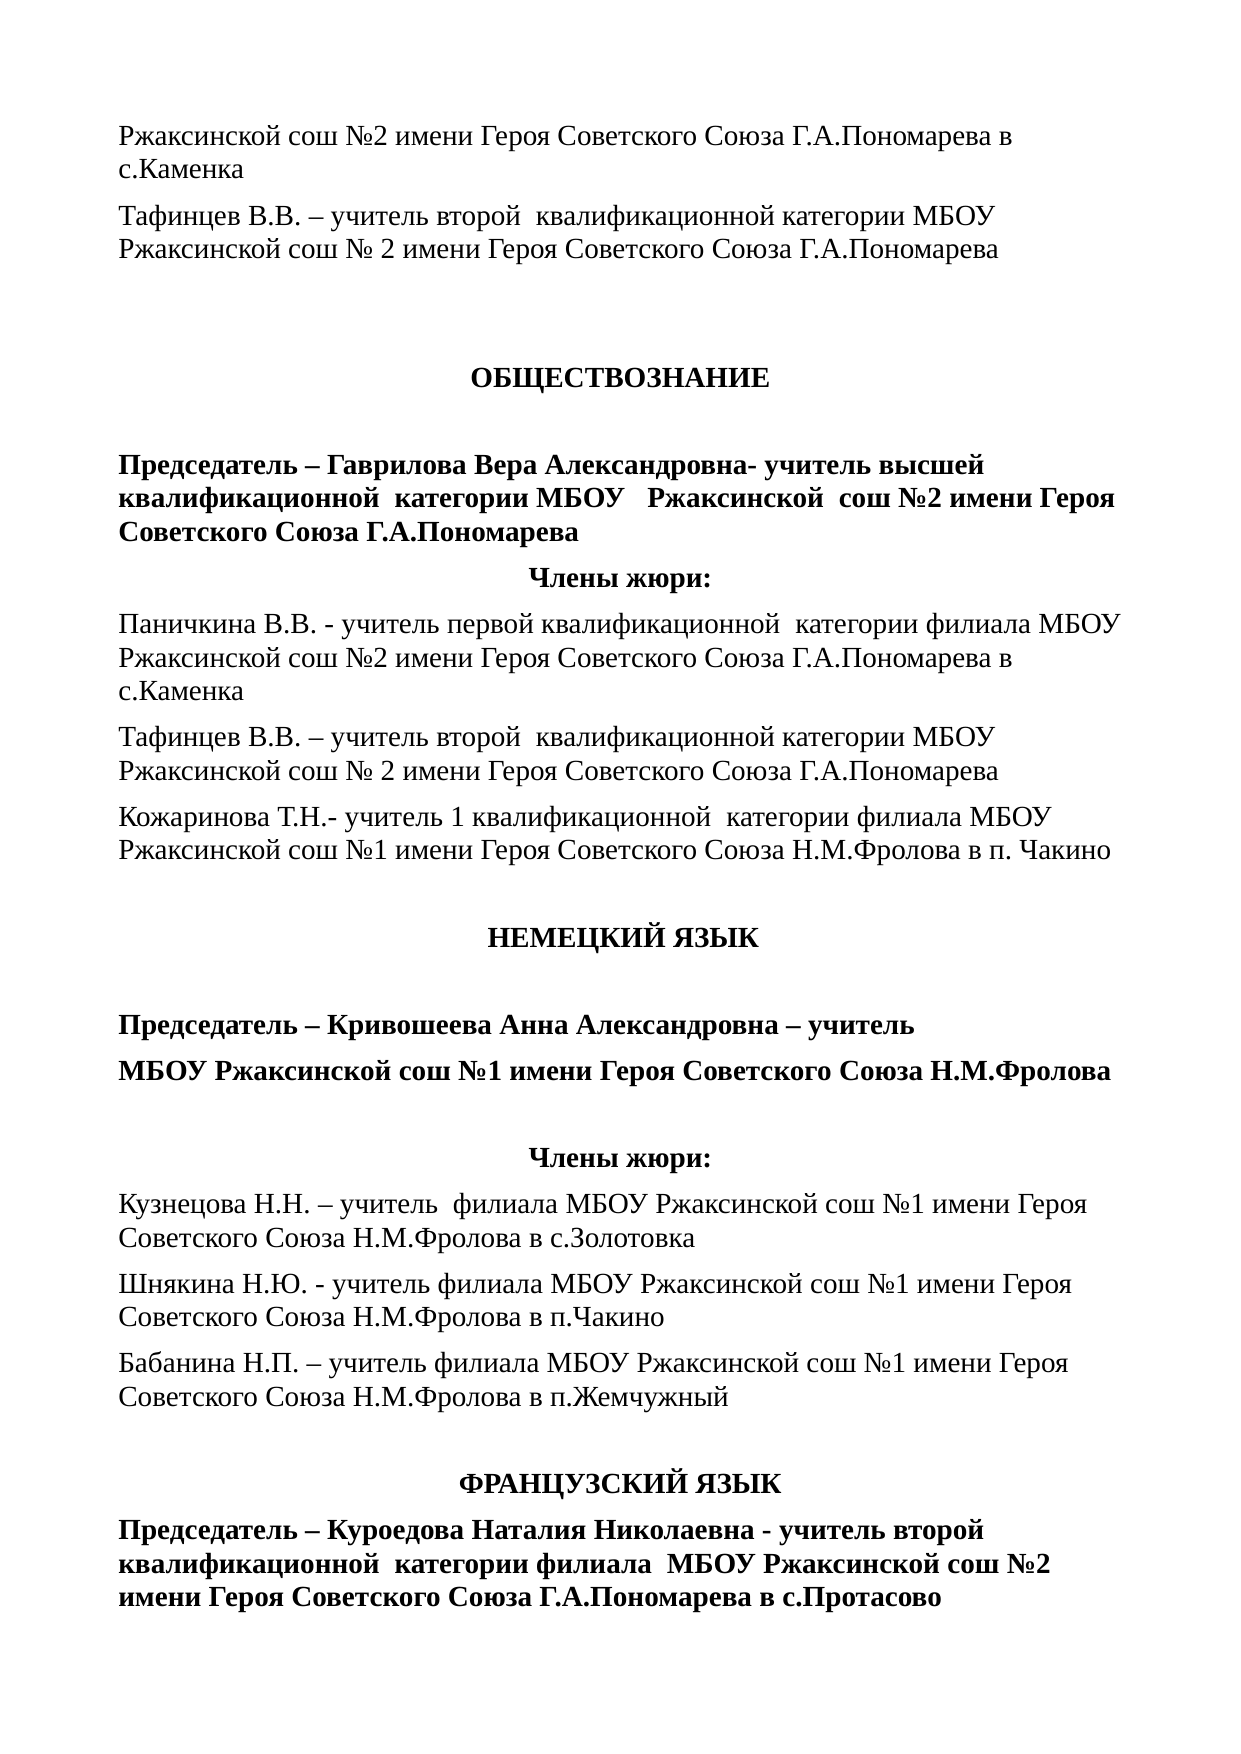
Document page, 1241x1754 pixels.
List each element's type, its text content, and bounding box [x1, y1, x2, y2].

text Шнякина Н.Ю. - учитель филиала МБОУ Ржаксинской сош №1 имени Героя Советского Союза Н.М.Фролова в п.Чакино [118, 1266, 1122, 1333]
text Члены жюри: [118, 1140, 1122, 1174]
text ФРАНЦУЗСКИЙ ЯЗЫК [118, 1466, 1122, 1500]
text Председатель – Кривошеева Анна Александровна – учитель [118, 1007, 1122, 1041]
text Члены жюри: [118, 560, 1122, 594]
text Кузнецова Н.Н. – учитель филиала МБОУ Ржаксинской сош №1 имени Героя Советского Союза Н.М.Фролова в с.Золотовка [118, 1186, 1122, 1253]
text НЕМЕЦКИЙ ЯЗЫК [118, 920, 1122, 953]
text Паничкина В.В. - учитель первой квалификационной категории филиала МБОУ Ржаксинской сош №2 имени Героя Советского Союза Г.А.Пономарева в с.Каменка [118, 606, 1122, 707]
text Тафинцев В.В. – учитель второй квалификационной категории МБОУ Ржаксинской сош № 2 имени Героя Советского Союза Г.А.Пономарева [118, 719, 1122, 786]
text Тафинцев В.В. – учитель второй квалификационной категории МБОУ Ржаксинской сош № 2 имени Героя Советского Союза Г.А.Пономарева [118, 198, 1122, 265]
text Ржаксинской сош №2 имени Героя Советского Союза Г.А.Пономарева в с.Каменка [118, 118, 1122, 185]
text Бабанина Н.П. – учитель филиала МБОУ Ржаксинской сош №1 имени Героя Советского Союза Н.М.Фролова в п.Жемчужный [118, 1346, 1122, 1413]
text ОБЩЕСТВОЗНАНИЕ [118, 360, 1122, 393]
text Кожаринова Т.Н.- учитель 1 квалификационной категории филиала МБОУ Ржаксинской сош №1 имени Героя Советского Союза Н.М.Фролова в п. Чакино [118, 799, 1122, 866]
text Председатель – Гаврилова Вера Александровна- учитель высшей квалификационной категории МБОУ Ржаксинской сош №2 имени Героя Советского Союза Г.А.Пономарева [118, 447, 1122, 548]
text МБОУ Ржаксинской сош №1 имени Героя Советского Союза Н.М.Фролова [118, 1053, 1122, 1087]
text Председатель – Куроедова Наталия Николаевна - учитель второй квалификационной категории филиала МБОУ Ржаксинской сош №2 имени Героя Советского Союза Г.А.Пономарева в с.Протасово [118, 1512, 1122, 1613]
